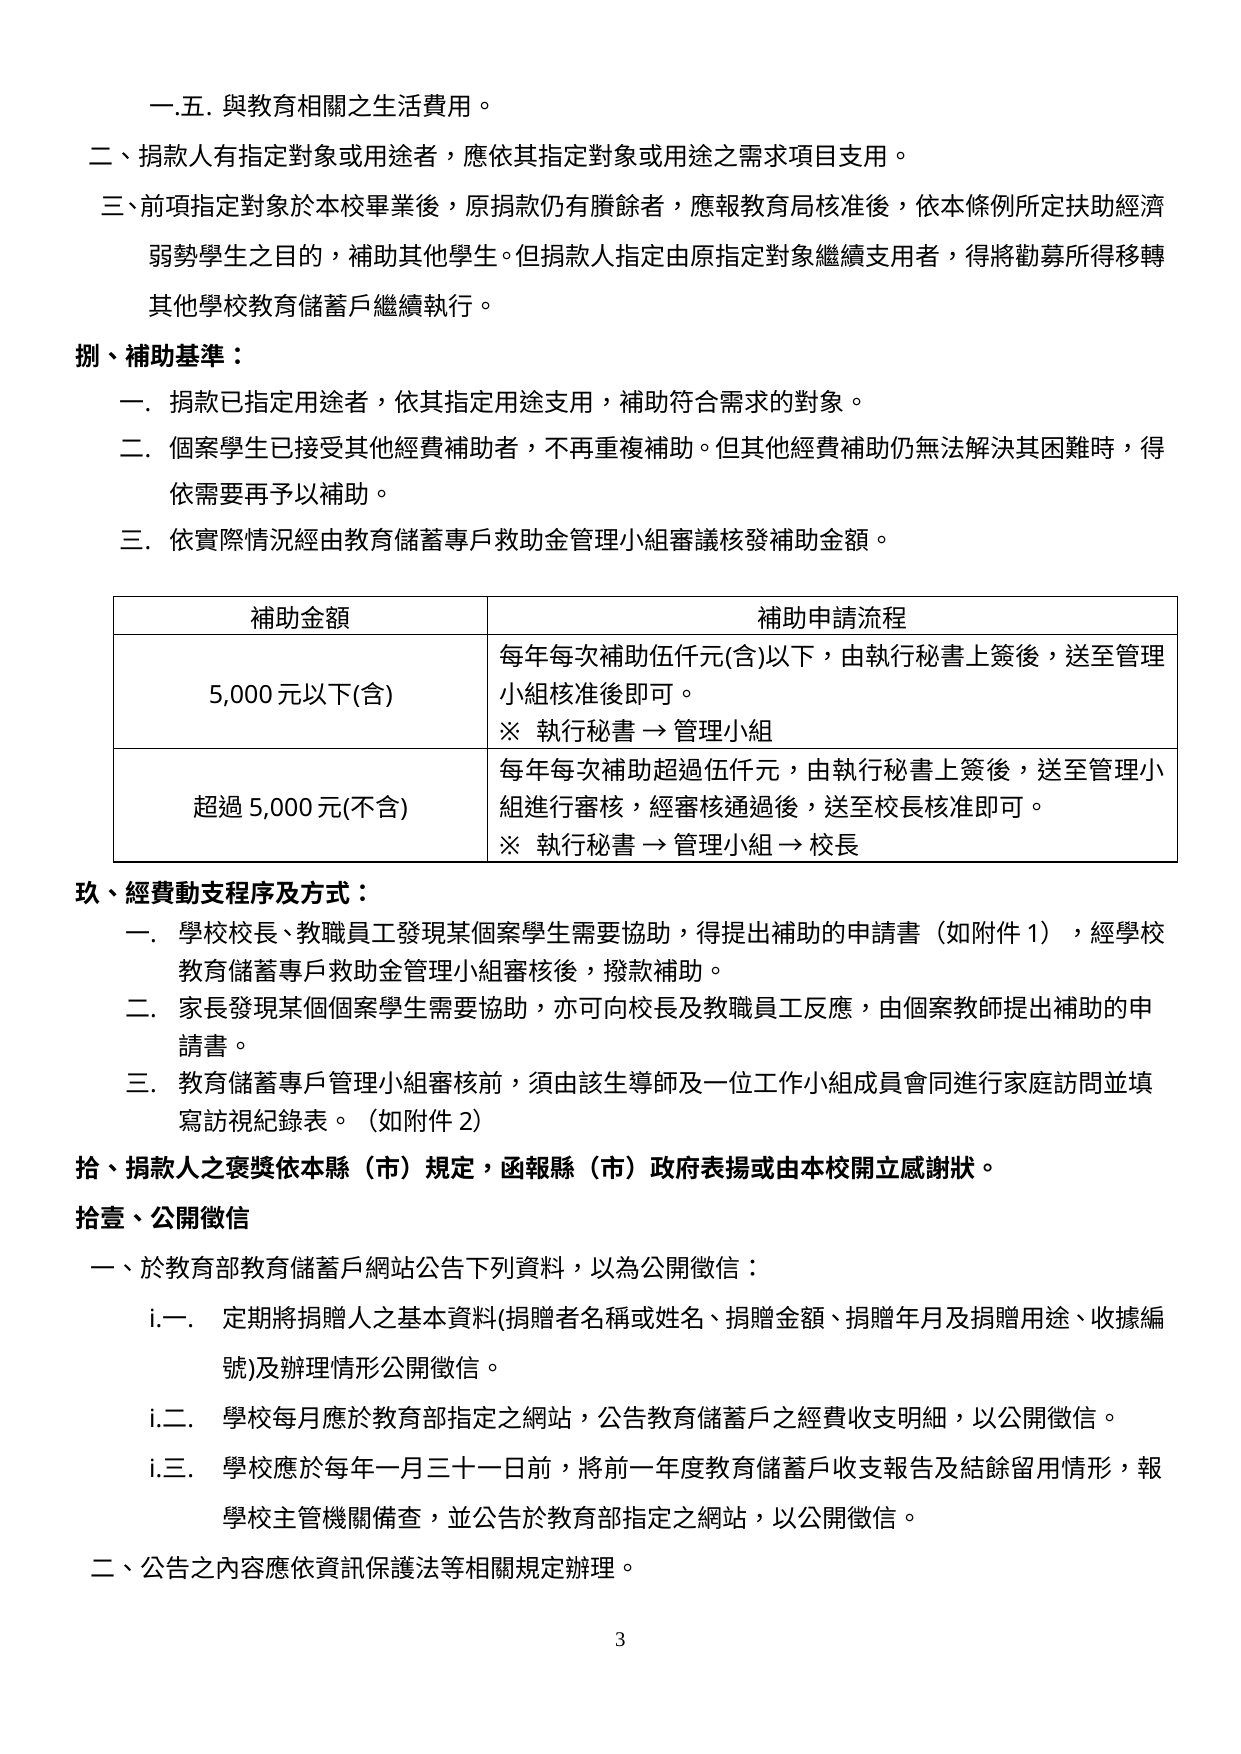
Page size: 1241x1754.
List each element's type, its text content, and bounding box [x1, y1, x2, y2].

table_cell 每年每次補助伍仟元(含)以下，由執行秘書上簽後，送至管理小組核准後即可。 執行秘書 → 管理小組 [488, 635, 1177, 748]
list 定期將捐贈人之基本資料(捐贈者名稱或姓名、捐贈金額、捐贈年月及捐贈用途、收據編號)及辦理情形公開徵信。 [149, 1287, 1165, 1387]
list 家長發現某個個案學生需要協助，亦可向校長及教職員工反應，由個案教師提出補助的申請書。 [125, 987, 1165, 1062]
list 與教育相關之生活費用。 [149, 75, 1165, 125]
table_cell 5,000元以下(含) [114, 635, 487, 748]
list 學校校長、教職員工發現某個案學生需要協助，得提出補助的申請書（如附件1），經學校教育儲蓄專戶救助金管理小組審核後，撥款補助。 [125, 912, 1165, 987]
table_cell 每年每次補助超過伍仟元，由執行秘書上簽後，送至管理小組進行審核，經審核通過後，送至校長核准即可。 執行秘書 → 管理小組 → 校長 [488, 749, 1177, 861]
list 個案學生已接受其他經費補助者，不再重複補助。但其他經費補助仍無法解決其困難時，得依需要再予以補助。 [119, 421, 1165, 512]
text 玖、經費動支程序及方式： [75, 862, 1165, 912]
table_header 補助申請流程 [488, 597, 1177, 634]
list 依實際情況經由教育儲蓄專戶救助金管理小組審議核發補助金額。 [119, 512, 1165, 558]
list 學校應於每年一月三十一日前，將前一年度教育儲蓄戶收支報告及結餘留用情形，報學校主管機關備查，並公告於教育部指定之網站，以公開徵信。 [149, 1437, 1165, 1537]
text 二、捐款人有指定對象或用途者，應依其指定對象或用途之需求項目支用。 [75, 125, 1165, 175]
list 捐款已指定用途者，依其指定用途支用，補助符合需求的對象。 [119, 375, 1165, 421]
text 一、於教育部教育儲蓄戶網站公告下列資料，以為公開徵信： [90, 1237, 1165, 1287]
text 三、前項指定對象於本校畢業後，原捐款仍有賸餘者，應報教育局核准後，依本條例所定扶助經濟弱勢學生之目的，補助其他學生。但捐款人指定由原指定對象繼續支用者，得將勸募所得移轉其他學校教育儲蓄戶繼續執行。 [75, 175, 1165, 325]
list 學校每月應於教育部指定之網站，公告教育儲蓄戶之經費收支明細，以公開徵信。 [149, 1387, 1165, 1437]
text 拾壹、公開徵信 [75, 1187, 1165, 1237]
text 捌、補助基準： [75, 325, 1165, 375]
table_header 補助金額 [114, 597, 487, 634]
list 教育儲蓄專戶管理小組審核前，須由該生導師及一位工作小組成員會同進行家庭訪問並填寫訪視紀錄表。（如附件2） [125, 1062, 1165, 1137]
text 二、公告之內容應依資訊保護法等相關規定辦理。 [90, 1537, 1165, 1587]
table_cell 超過5,000元(不含) [114, 749, 487, 861]
text 拾、捐款人之褒獎依本縣（市）規定，函報縣（市）政府表揚或由本校開立感謝狀。 [75, 1137, 1165, 1187]
